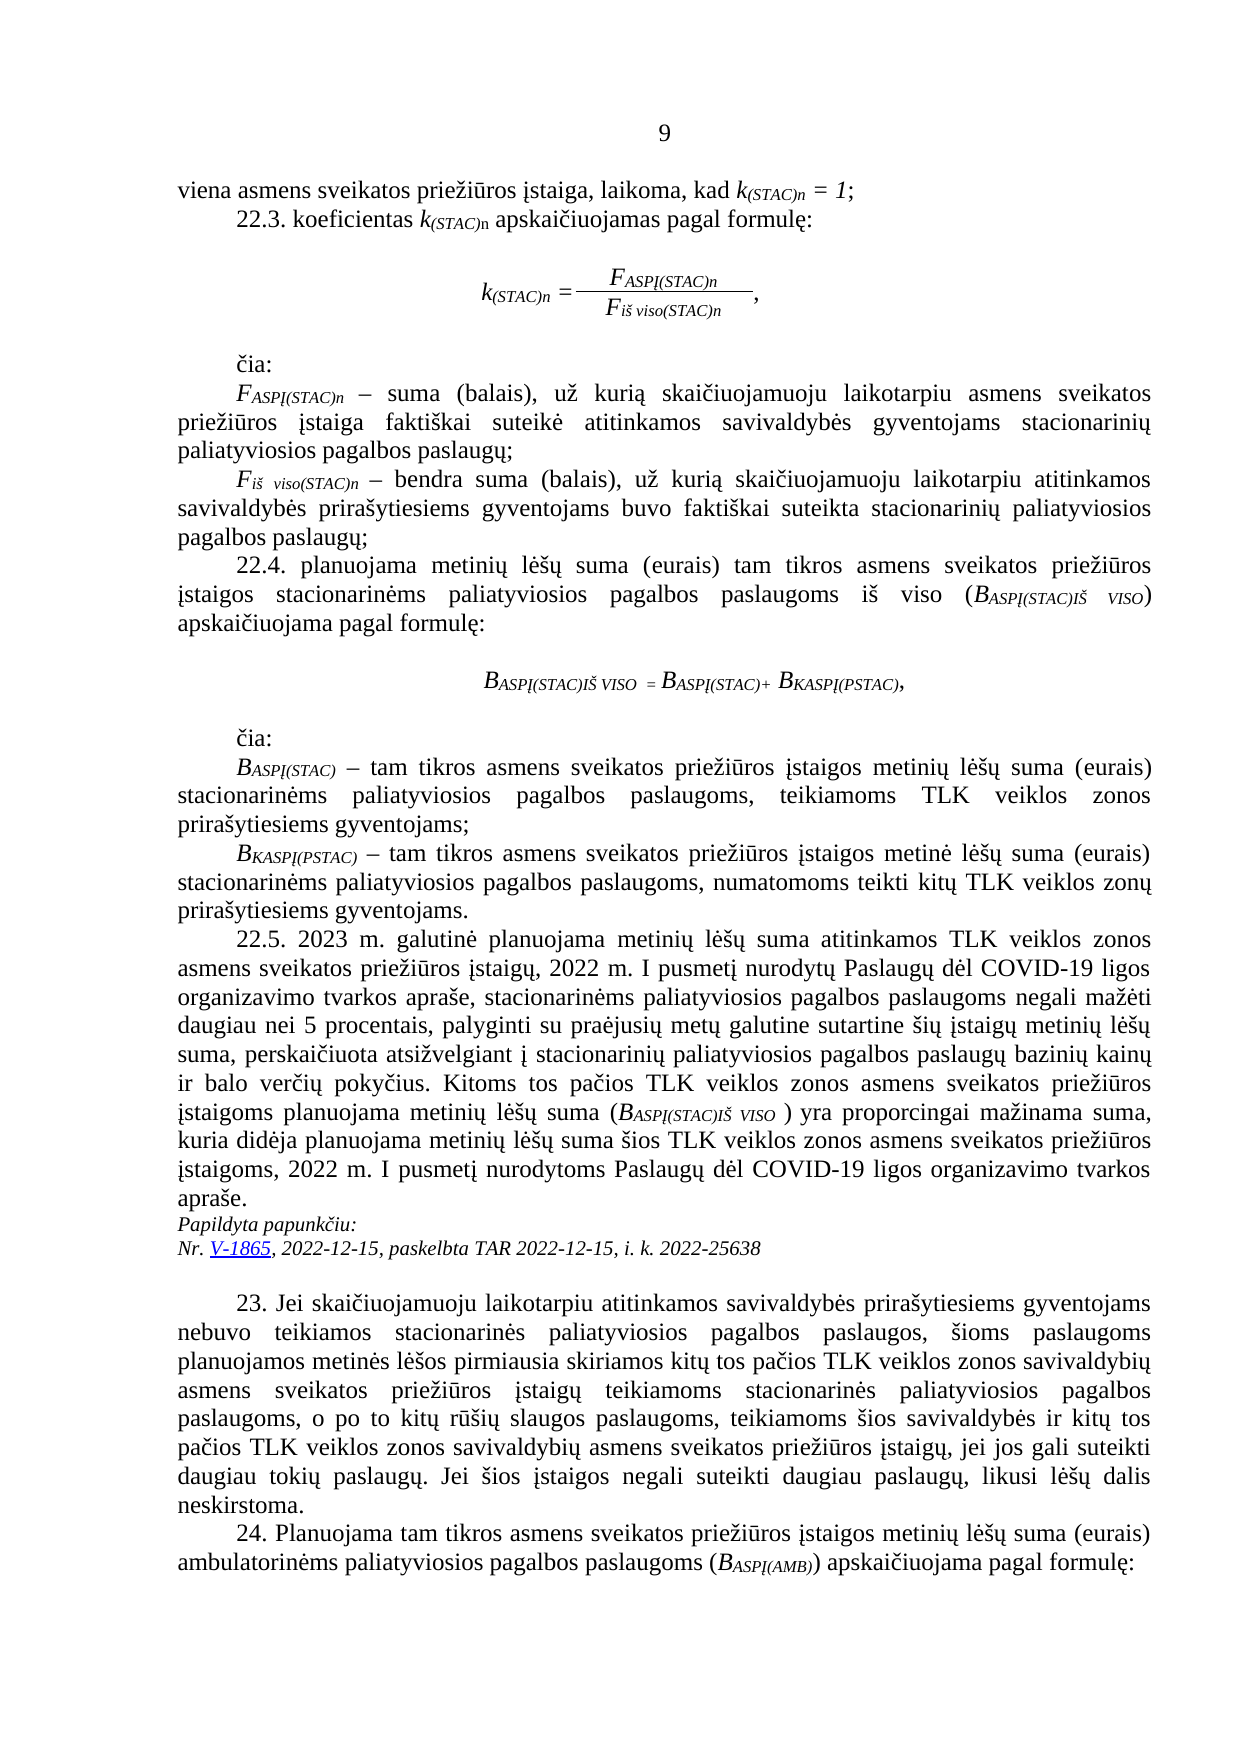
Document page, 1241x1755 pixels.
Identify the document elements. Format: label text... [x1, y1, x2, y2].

text čia: [177, 349, 1152, 378]
text BKASPĮ(PSTAC) – tam tikros asmens sveikatos priežiūros įstaigos metinė lėšų suma (eurais) stacionarinėms paliatyviosios pagalbos paslaugoms, numatomoms teikti kitų TLK veiklos zonų prirašytiesiems gyventojams. [177, 838, 1152, 924]
table_cell Fiš viso(STAC)n [576, 292, 753, 320]
text BASPĮ(STAC)IŠ VISO = BASPĮ(STAC)+ BKASPĮ(PSTAC), [177, 665, 1152, 694]
text 22.4. planuojama metinių lėšų suma (eurais) tam tikros asmens sveikatos priežiūros įstaigos stacionarinėms paliatyviosios pagalbos paslaugoms iš viso (BASPĮ(STAC)IŠ VISO) apskaičiuojama pagal formulę: [177, 550, 1152, 637]
text Papildyta papunkčiu: [177, 1212, 1152, 1236]
table_header , [753, 262, 1137, 320]
text čia: [177, 723, 1152, 752]
text 24. Planuojama tam tikros asmens sveikatos priežiūros įstaigos metinių lėšų suma (eurais) ambulatorinėms paliatyviosios pagalbos paslaugoms (BASPĮ(AMB)) apskaičiuojama pagal formulę: [177, 1518, 1152, 1576]
text BASPĮ(STAC) – tam tikros asmens sveikatos priežiūros įstaigos metinių lėšų suma (eurais) stacionarinėms paliatyviosios pagalbos paslaugoms, teikiamoms TLK veiklos zonos prirašytiesiems gyventojams; [177, 752, 1152, 838]
table_header FASPĮ(STAC)n [576, 262, 753, 291]
text Nr. V-1865, 2022-12-15, paskelbta TAR 2022-12-15, i. k. 2022-25638 [177, 1236, 1152, 1260]
text viena asmens sveikatos priežiūros įstaiga, laikoma, kad k(STAC)n = 1; [177, 176, 1152, 204]
table_header k(STAC)n = [192, 262, 576, 320]
text Fiš viso(STAC)n – bendra suma (balais), už kurią skaičiuojamuoju laikotarpiu atitinkamos savivaldybės prirašytiesiems gyventojams buvo faktiškai suteikta stacionarinių paliatyviosios pagalbos paslaugų; [177, 464, 1152, 550]
text FASPĮ(STAC)n – suma (balais), už kurią skaičiuojamuoju laikotarpiu asmens sveikatos priežiūros įstaiga faktiškai suteikė atitinkamos savivaldybės gyventojams stacionarinių paliatyviosios pagalbos paslaugų; [177, 378, 1152, 464]
text 22.5. 2023 m. galutinė planuojama metinių lėšų suma atitinkamos TLK veiklos zonos asmens sveikatos priežiūros įstaigų, 2022 m. I pusmetį nurodytų Paslaugų dėl COVID-19 ligos organizavimo tvarkos apraše, stacionarinėms paliatyviosios pagalbos paslaugoms negali mažėti daugiau nei 5 procentais, palyginti su praėjusių metų galutine sutartine šių įstaigų metinių lėšų suma, perskaičiuota atsižvelgiant į stacionarinių paliatyviosios pagalbos paslaugų bazinių kainų ir balo verčių pokyčius. Kitoms tos pačios TLK veiklos zonos asmens sveikatos priežiūros įstaigoms planuojama metinių lėšų suma (BASPĮ(STAC)IŠ VISO ) yra proporcingai mažinama suma, kuria didėja planuojama metinių lėšų suma šios TLK veiklos zonos asmens sveikatos priežiūros įstaigoms, 2022 m. I pusmetį nurodytoms Paslaugų dėl COVID-19 ligos organizavimo tvarkos apraše. [177, 924, 1152, 1212]
text 22.3. koeficientas k(STAC)n apskaičiuojamas pagal formulę: [177, 204, 1152, 233]
text 23. Jei skaičiuojamuoju laikotarpiu atitinkamos savivaldybės prirašytiesiems gyventojams nebuvo teikiamos stacionarinės paliatyviosios pagalbos paslaugos, šioms paslaugoms planuojamos metinės lėšos pirmiausia skiriamos kitų tos pačios TLK veiklos zonos savivaldybių asmens sveikatos priežiūros įstaigų teikiamoms stacionarinės paliatyviosios pagalbos paslaugoms, o po to kitų rūšių slaugos paslaugoms, teikiamoms šios savivaldybės ir kitų tos pačios TLK veiklos zonos savivaldybių asmens sveikatos priežiūros įstaigų, jei jos gali suteikti daugiau tokių paslaugų. Jei šios įstaigos negali suteikti daugiau paslaugų, likusi lėšų dalis neskirstoma. [177, 1288, 1152, 1518]
